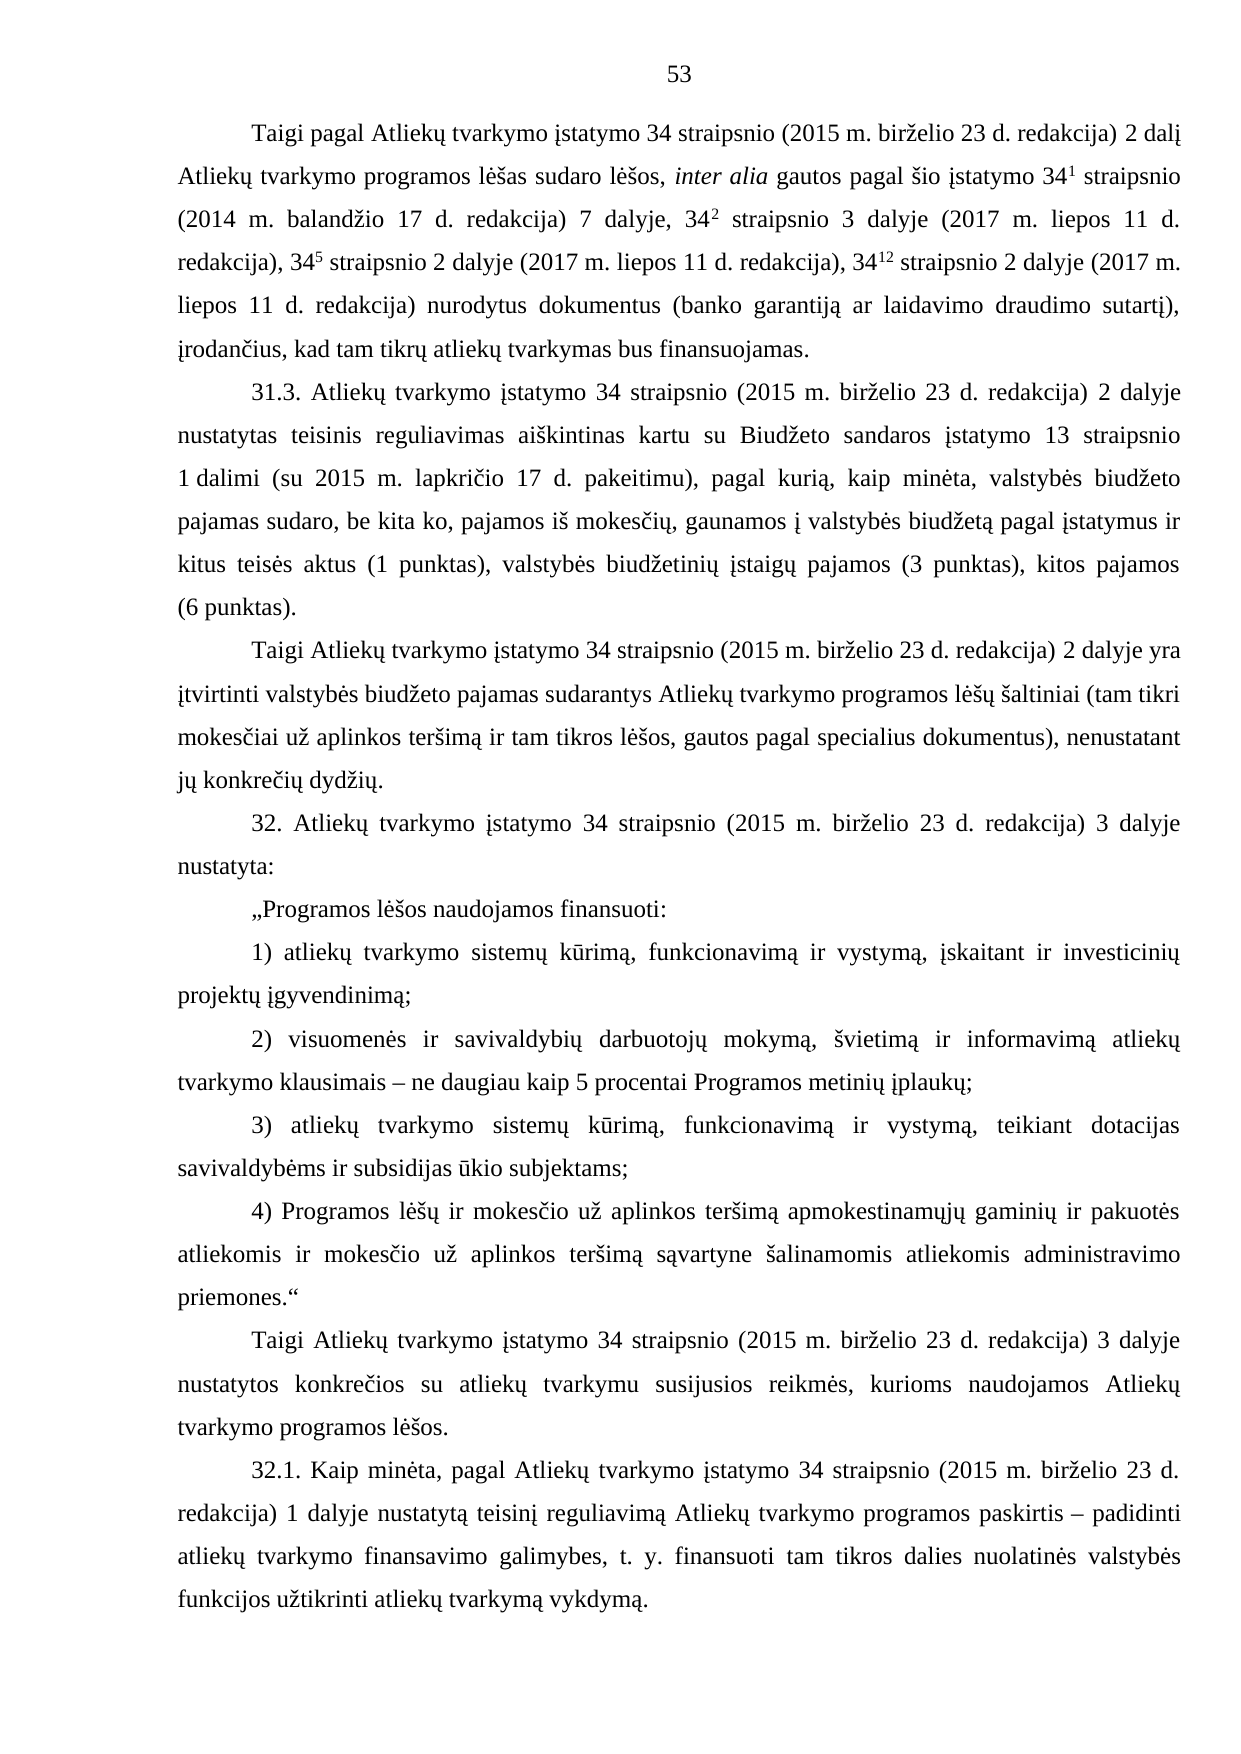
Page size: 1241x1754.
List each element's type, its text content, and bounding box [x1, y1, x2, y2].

text 4) Programos lėšų ir mokesčio už aplinkos teršimą apmokestinamųjų gaminių ir pakuotės atliekomis ir mokesčio už aplinkos teršimą sąvartyne šalinamomis atliekomis administravimo priemones.“ [177, 1196, 1181, 1311]
text 1) atliekų tvarkymo sistemų kūrimą, funkcionavimą ir vystymą, įskaitant ir investicinių projektų įgyvendinimą; [177, 937, 1181, 1009]
text Taigi pagal Atliekų tvarkymo įstatymo 34 straipsnio (2015 m. birželio 23 d. redakcija) 2 dalį Atliekų tvarkymo programos lėšas sudaro lėšos, inter alia gautos pagal šio įstatymo 341 straipsnio (2014 m. balandžio 17 d. redakcija) 7 dalyje, 342 straipsnio 3 dalyje (2017 m. liepos 11 d. redakcija), 345 straipsnio 2 dalyje (2017 m. liepos 11 d. redakcija), 3412 straipsnio 2 dalyje (2017 m. liepos 11 d. redakcija) nurodytus dokumentus (banko garantiją ar laidavimo draudimo sutartį), įrodančius, kad tam tikrų atliekų tvarkymas bus finansuojamas. [177, 118, 1181, 362]
text 2) visuomenės ir savivaldybių darbuotojų mokymą, švietimą ir informavimą atliekų tvarkymo klausimais – ne daugiau kaip 5 procentai Programos metinių įplaukų; [177, 1024, 1181, 1096]
text 32. Atliekų tvarkymo įstatymo 34 straipsnio (2015 m. birželio 23 d. redakcija) 3 dalyje nustatyta: [177, 808, 1181, 880]
text Taigi Atliekų tvarkymo įstatymo 34 straipsnio (2015 m. birželio 23 d. redakcija) 2 dalyje yra įtvirtinti valstybės biudžeto pajamas sudarantys Atliekų tvarkymo programos lėšų šaltiniai (tam tikri mokesčiai už aplinkos teršimą ir tam tikros lėšos, gautos pagal specialius dokumentus), nenustatant jų konkrečių dydžių. [177, 636, 1181, 794]
text „Programos lėšos naudojamos finansuoti: [177, 894, 1181, 923]
text 3) atliekų tvarkymo sistemų kūrimą, funkcionavimą ir vystymą, teikiant dotacijas savivaldybėms ir subsidijas ūkio subjektams; [177, 1110, 1181, 1182]
text 31.3. Atliekų tvarkymo įstatymo 34 straipsnio (2015 m. birželio 23 d. redakcija) 2 dalyje nustatytas teisinis reguliavimas aiškintinas kartu su Biudžeto sandaros įstatymo 13 straipsnio 1 dalimi (su 2015 m. lapkričio 17 d. pakeitimu), pagal kurią, kaip minėta, valstybės biudžeto pajamas sudaro, be kita ko, pajamos iš mokesčių, gaunamos į valstybės biudžetą pagal įstatymus ir kitus teisės aktus (1 punktas), valstybės biudžetinių įstaigų pajamos (3 punktas), kitos pajamos (6 punktas). [177, 377, 1181, 621]
text Taigi Atliekų tvarkymo įstatymo 34 straipsnio (2015 m. birželio 23 d. redakcija) 3 dalyje nustatytos konkrečios su atliekų tvarkymu susijusios reikmės, kurioms naudojamos Atliekų tvarkymo programos lėšos. [177, 1326, 1181, 1441]
text 32.1. Kaip minėta, pagal Atliekų tvarkymo įstatymo 34 straipsnio (2015 m. birželio 23 d. redakcija) 1 dalyje nustatytą teisinį reguliavimą Atliekų tvarkymo programos paskirtis – padidinti atliekų tvarkymo finansavimo galimybes, t. y. finansuoti tam tikros dalies nuolatinės valstybės funkcijos užtikrinti atliekų tvarkymą vykdymą. [177, 1455, 1181, 1613]
